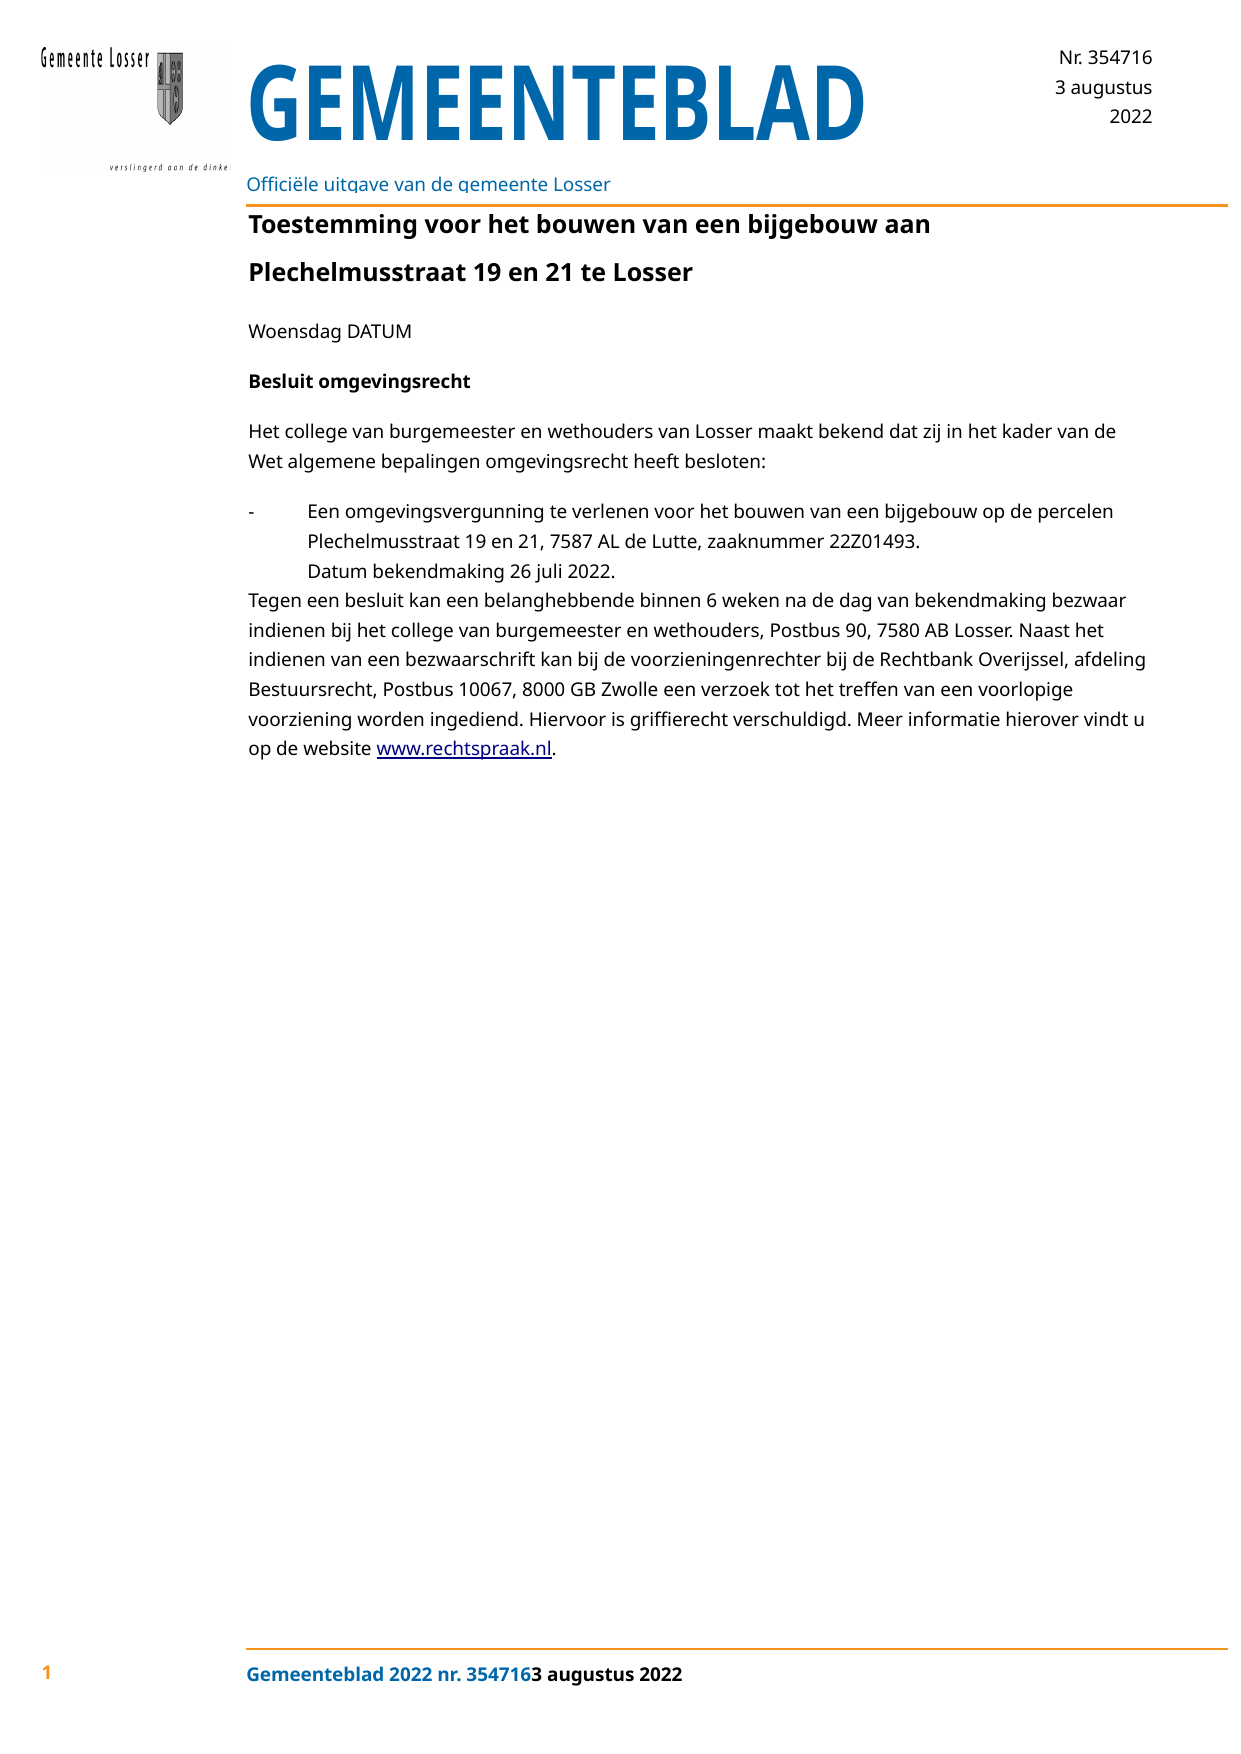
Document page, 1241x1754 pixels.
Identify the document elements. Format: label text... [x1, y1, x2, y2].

picture [41, 47, 231, 172]
text Het college van burgemeester en wethouders van Losser maakt bekend dat zij in het kader van de Wet algemene bepalingen omgevingsrecht heeft besloten: [248, 419, 1152, 474]
list Datum bekendmaking 26 juli 2022. [248, 558, 1152, 584]
text Toestemming voor het bouwen van een bijgebouw aan Plechelmusstraat 19 en 21 te Losser [248, 207, 1152, 288]
list Een omgevingsvergunning te verlenen voor het bouwen van een bijgebouw op de percelen Plechelmusstraat 19 en 21, 7587 AL de Lutte, zaaknummer 22Z01493. [248, 499, 1152, 554]
text Tegen een besluit kan een belanghebbende binnen 6 weken na de dag van bekendmaking bezwaar indienen bij het college van burgemeester en wethouders, Postbus 90, 7580 AB Losser. Naast het indienen van een bezwaarschrift kan bij de voorzieningenrechter bij de Rechtbank Overijssel, afdeling Bestuursrecht, Postbus 10067, 8000 GB Zwolle een verzoek tot het treffen van een voorlopige voorziening worden ingediend. Hiervoor is griffierecht verschuldigd. Meer informatie hierover vindt u op de website www.rechtspraak.nl. [248, 587, 1152, 761]
text Besluit omgevingsrecht [248, 368, 1152, 394]
text Woensdag DATUM [248, 318, 1152, 344]
